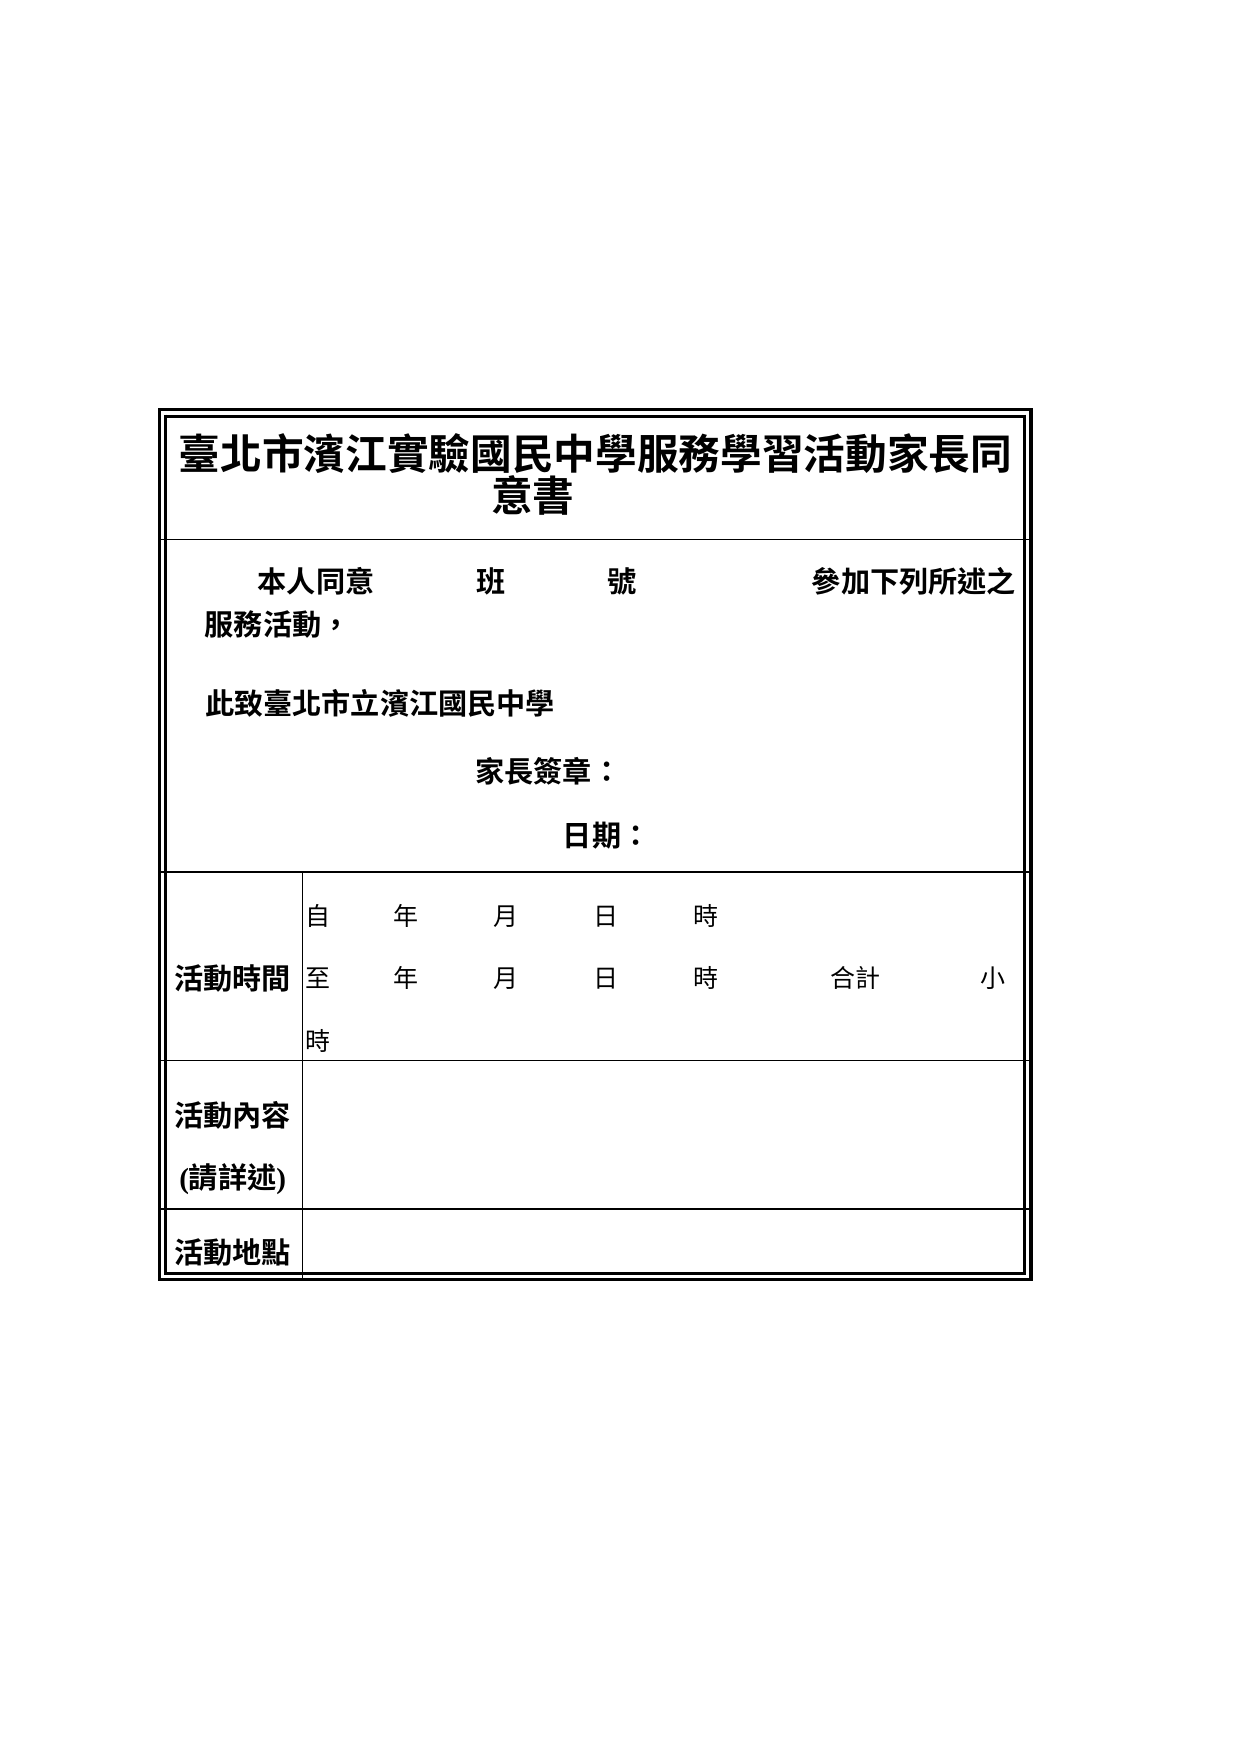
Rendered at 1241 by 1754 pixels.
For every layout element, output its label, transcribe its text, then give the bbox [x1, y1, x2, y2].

table_header 臺北市濱江實驗國民中學服務學習活動家長同意書 [163, 411, 1028, 538]
table_cell [303, 1210, 1023, 1272]
table_cell [303, 1061, 1023, 1208]
table_cell 活動內容 (請詳述) [167, 1061, 302, 1208]
table_cell 活動時間 [167, 873, 302, 1060]
table_cell 本人同意 班 號 參加下列所述之服務活動， 此致臺北市立濱江國民中學 家長簽章： 日期： [167, 540, 1023, 871]
table_cell 活動地點 [167, 1210, 302, 1272]
table_cell 自 年 月 日 時 至 年 月 日 時 合計 小時 [303, 873, 1023, 1060]
